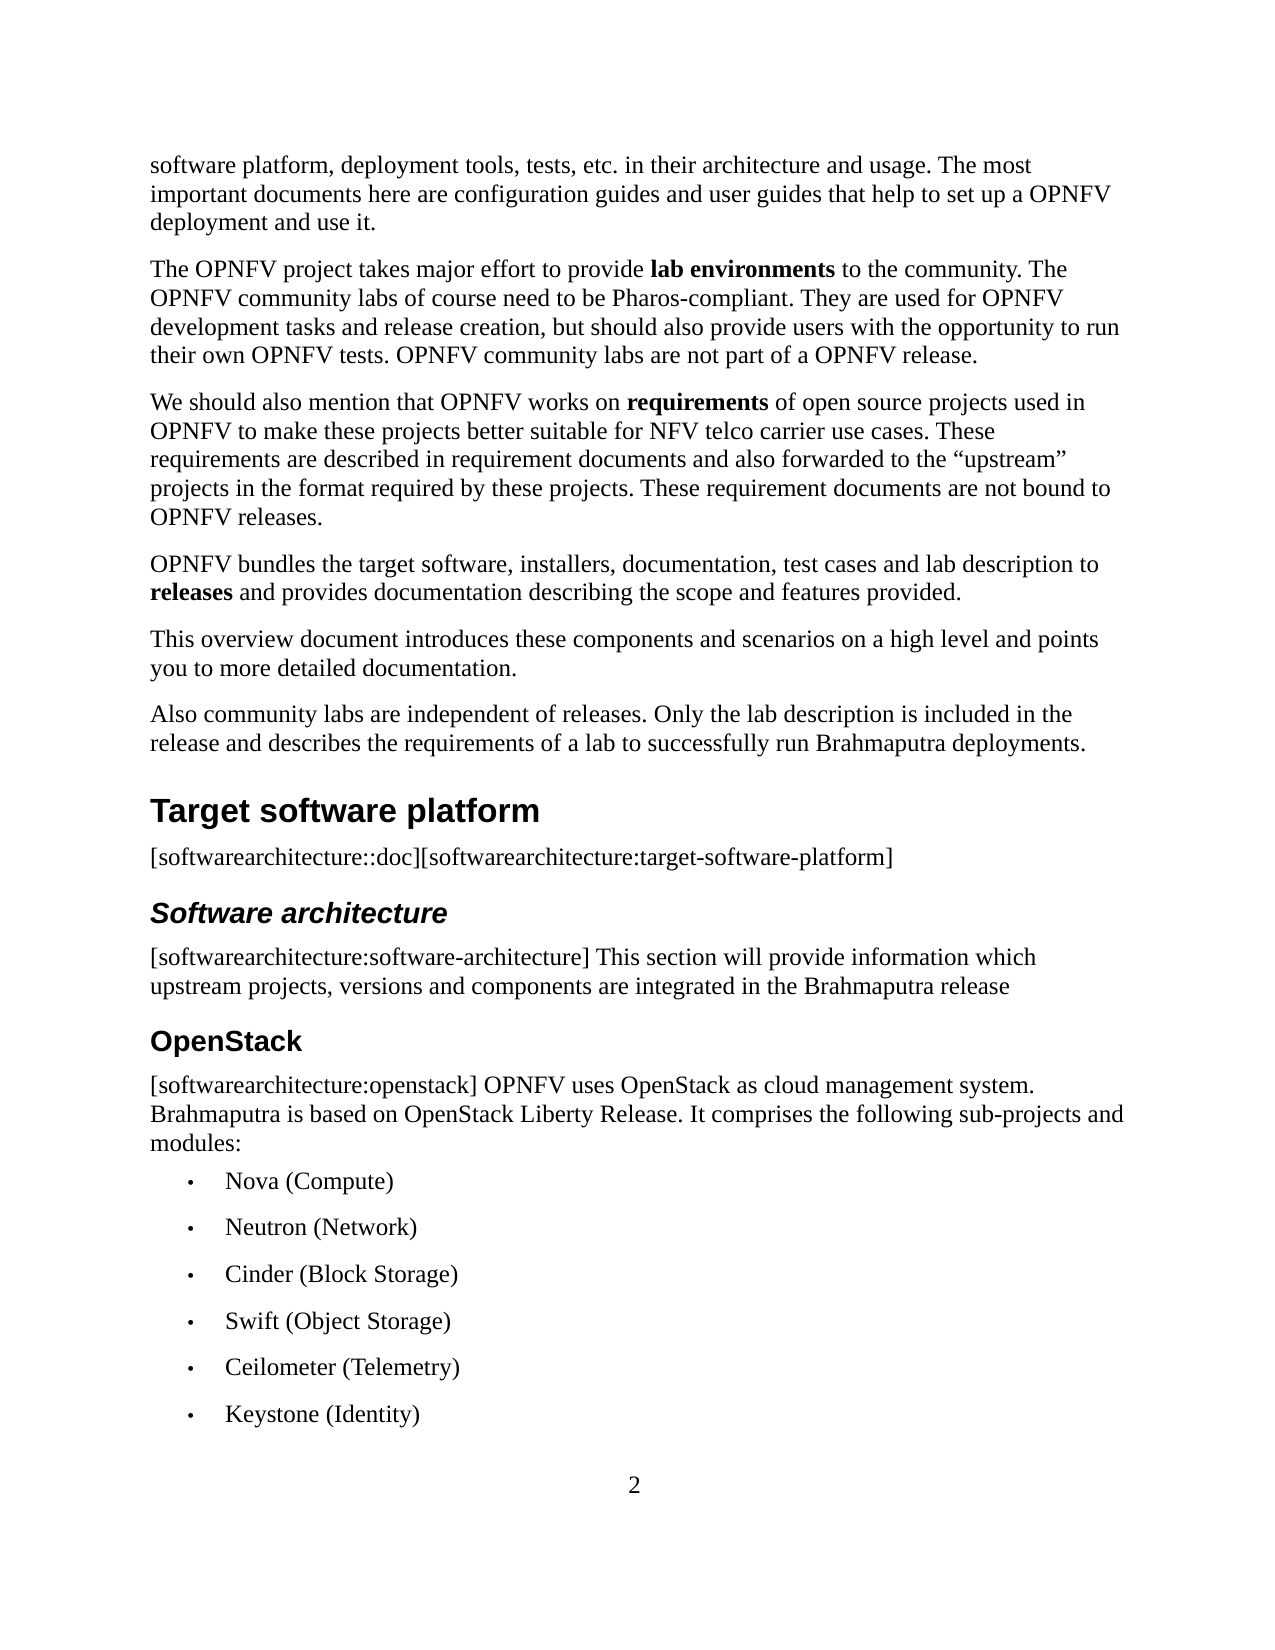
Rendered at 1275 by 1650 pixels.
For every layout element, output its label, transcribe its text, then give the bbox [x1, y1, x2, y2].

list Keystone (Identity) [187, 1399, 1125, 1428]
list Cinder (Block Storage) [187, 1259, 1125, 1288]
text OPNFV bundles the target software, installers, documentation, test cases and lab description to releases and provides documentation describing the scope and features provided. [150, 549, 1125, 606]
text This overview document introduces these components and scenarios on a high level and points you to more detailed documentation. [150, 624, 1125, 682]
list Neutron (Network) [187, 1212, 1125, 1241]
list Ceilometer (Telemetry) [187, 1352, 1125, 1381]
text [softwarearchitecture:openstack] OPNFV uses OpenStack as cloud management system. Brahmaputra is based on OpenStack Liberty Release. It comprises the following sub-projects and modules: [150, 1071, 1125, 1157]
list Swift (Object Storage) [187, 1306, 1125, 1334]
text software platform, deployment tools, tests, etc. in their architecture and usage. The most important documents here are configuration guides and user guides that help to set up a OPNFV deployment and use it. [150, 150, 1125, 236]
subtitle Software architecture [150, 896, 1125, 929]
list Nova (Compute) [187, 1166, 1125, 1194]
text We should also mention that OPNFV works on requirements of open source projects used in OPNFV to make these projects better suitable for NFV telco carrier use cases. These requirements are described in requirement documents and also forwarded to the “upstream” projects in the format required by these projects. These requirement documents are not bound to OPNFV releases. [150, 387, 1125, 531]
text The OPNFV project takes major effort to provide lab environments to the community. The OPNFV community labs of course need to be Pharos-compliant. They are used for OPNFV development tasks and release creation, but should also provide users with the opportunity to run their own OPNFV tests. OPNFV community labs are not part of a OPNFV release. [150, 254, 1125, 369]
text [softwarearchitecture::doc][softwarearchitecture:target-software-platform] [150, 842, 1125, 871]
text Also community labs are independent of releases. Only the lab description is included in the release and describes the requirements of a lab to successfully run Brahmaputra deployments. [150, 699, 1125, 757]
subtitle Target software platform [150, 791, 1125, 830]
text [softwarearchitecture:software-architecture] This section will provide information which upstream projects, versions and components are integrated in the Brahmaputra release [150, 942, 1125, 999]
subtitle OpenStack [150, 1024, 1125, 1058]
